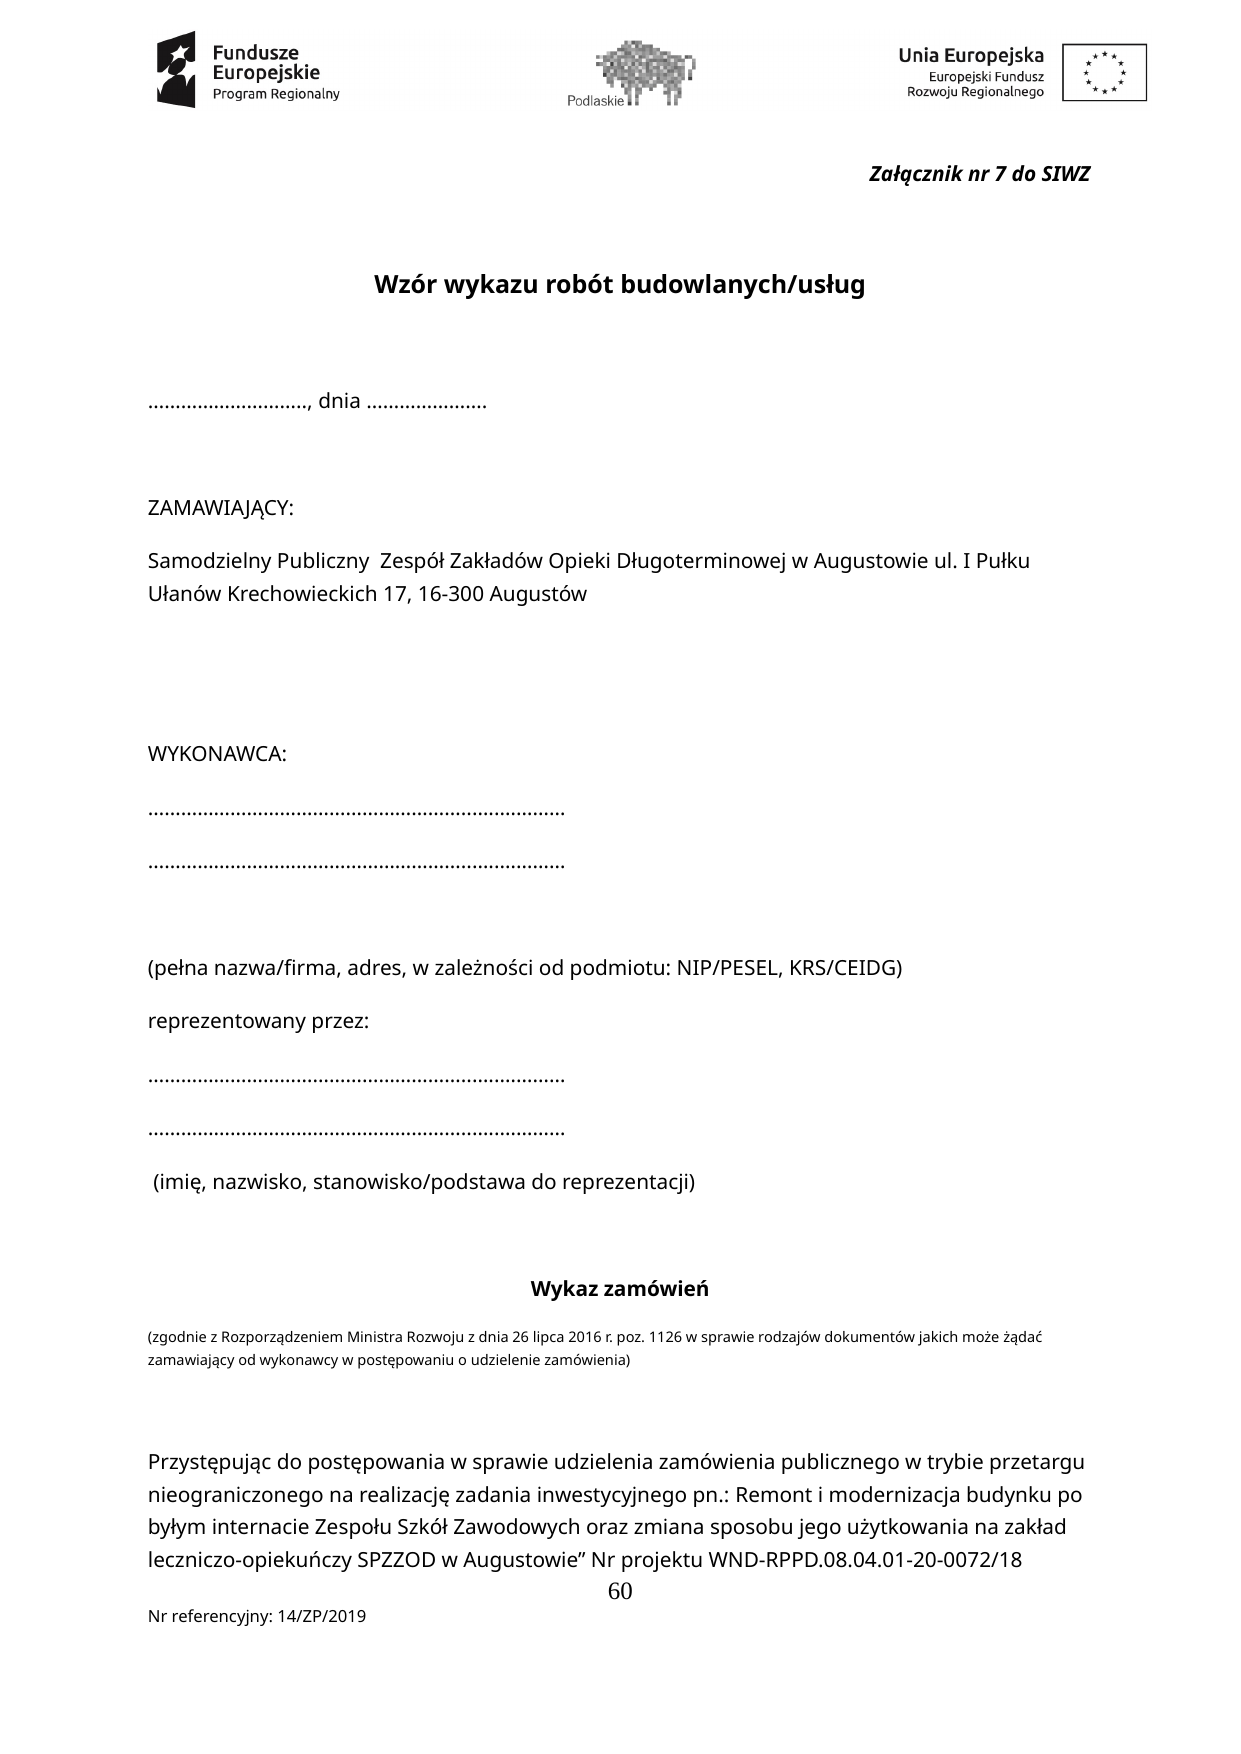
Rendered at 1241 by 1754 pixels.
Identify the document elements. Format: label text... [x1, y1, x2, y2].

text …………………………………………………..…..………… [148, 846, 1092, 875]
text ZAMAWIAJĄCY: [148, 493, 1092, 522]
text Wzór wykazu robót budowlanych/usług [148, 266, 1092, 300]
text WYKONAWCA: [148, 739, 1092, 768]
text Załącznik nr 7 do SIWZ [148, 159, 1092, 188]
text (imię, nazwisko, stanowisko/podstawa do reprezentacji) [148, 1167, 1092, 1195]
text (zgodnie z Rozporządzeniem Ministra Rozwoju z dnia 26 lipca 2016 r. poz. 1126 w sprawie rodzajów dokumentów jakich może żądać zamawiający od wykonawcy w postępowaniu o udzielenie zamówienia) [148, 1327, 1092, 1370]
text …………………………………………………..…..………… [148, 1060, 1092, 1088]
text …………………………………………………..…..………… [148, 793, 1092, 821]
text Wykaz zamówień [148, 1274, 1092, 1302]
text …………………………………………………..…..………… [148, 1113, 1092, 1142]
text ……………………….., dnia …………………. [148, 386, 1092, 415]
text reprezentowany przez: [148, 1007, 1092, 1035]
text Samodzielny Publiczny Zespół Zakładów Opieki Długoterminowej w Augustowie ul. I Pułku Ułanów Krechowieckich 17, 16-300 Augustów [148, 547, 1092, 608]
text (pełna nazwa/firma, adres, w zależności od podmiotu: NIP/PESEL, KRS/CEIDG) [148, 953, 1092, 982]
text Przystępując do postępowania w sprawie udzielenia zamówienia publicznego w trybie przetargu nieograniczonego na realizację zadania inwestycyjnego pn.: Remont i modernizacja budynku po byłym internacie Zespołu Szkół Zawodowych oraz zmiana sposobu jego użytkowania na zakład leczniczo-opiekuńczy SPZZOD w Augustowie” Nr projektu WND-RPPD.08.04.01-20-0072/18 [148, 1447, 1092, 1573]
